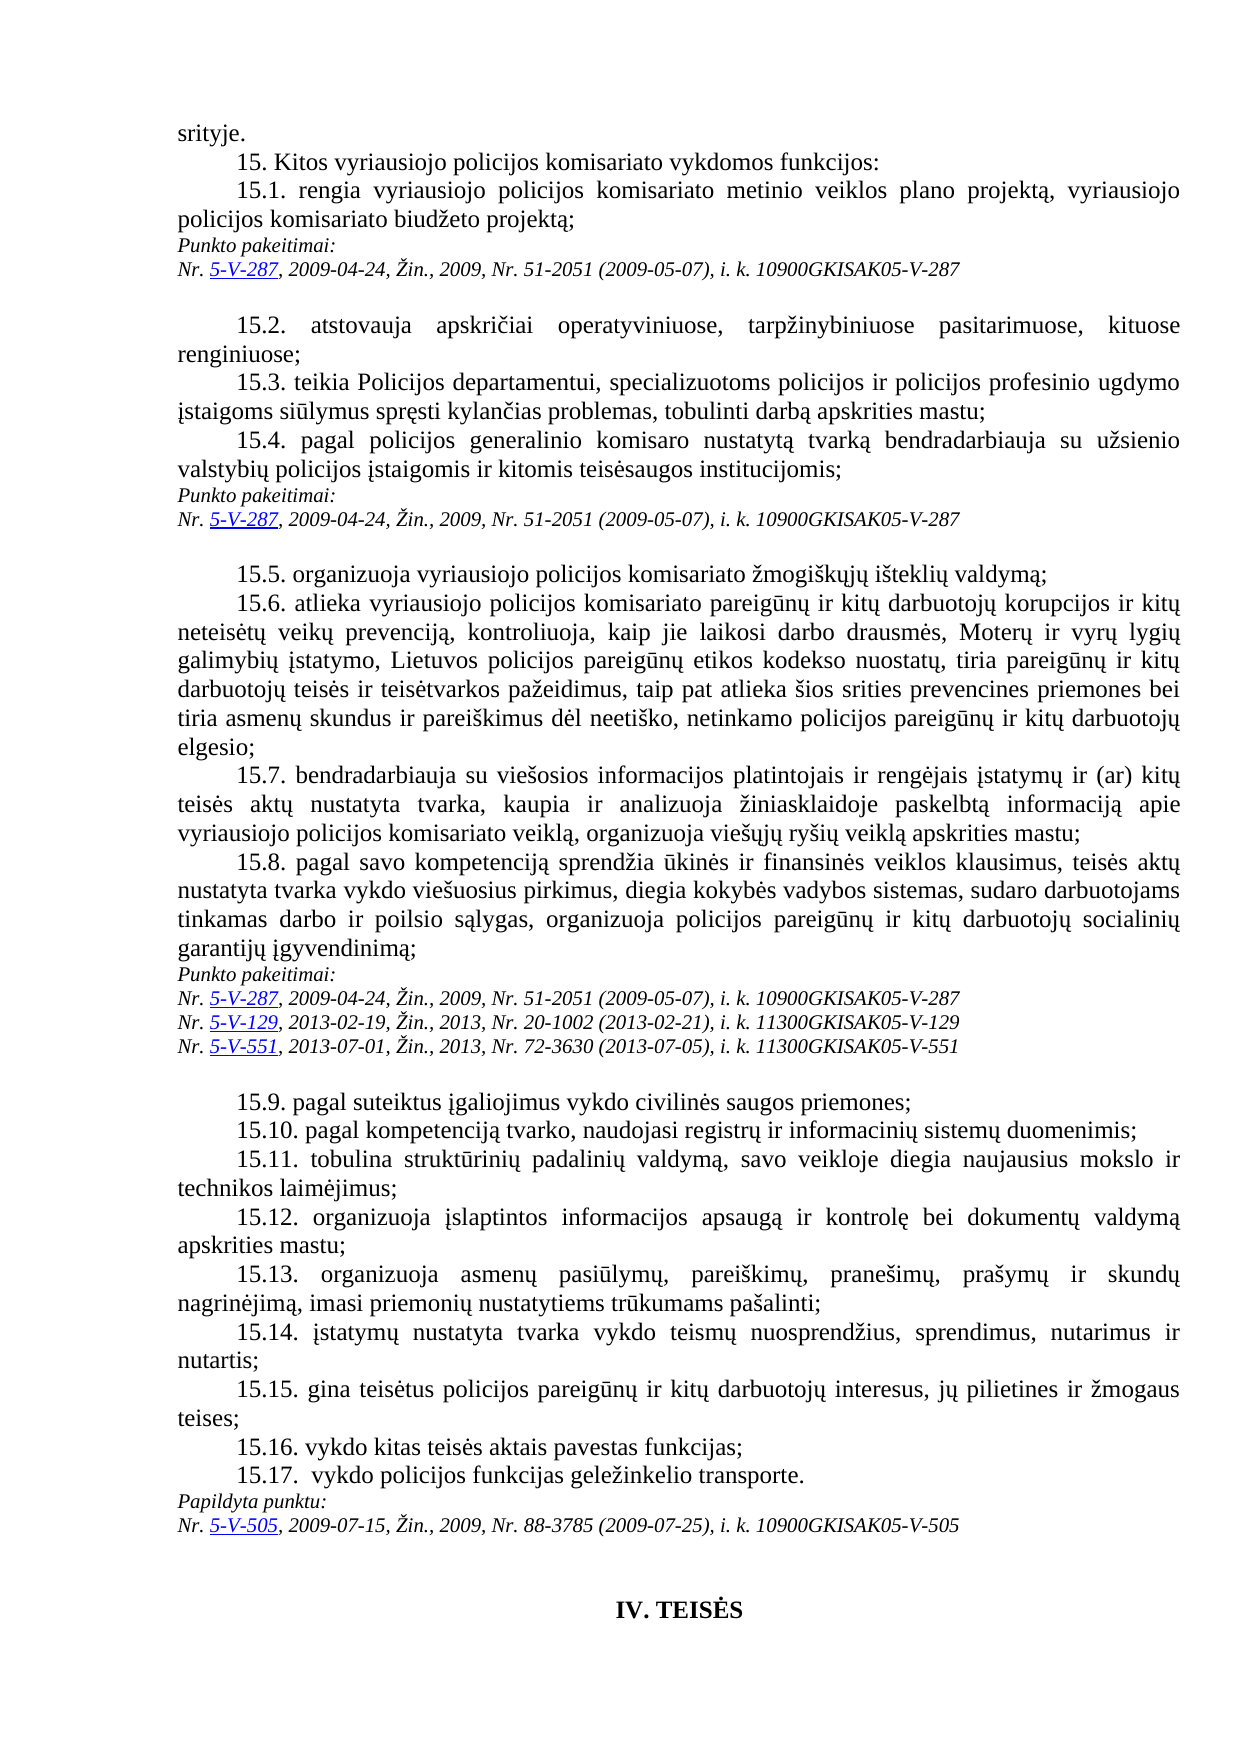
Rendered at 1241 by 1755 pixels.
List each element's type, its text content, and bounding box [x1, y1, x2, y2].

text 15.15. gina teisėtus policijos pareigūnų ir kitų darbuotojų interesus, jų pilietines ir žmogaus teises; [177, 1374, 1181, 1432]
text 15.12. organizuoja įslaptintos informacijos apsaugą ir kontrolę bei dokumentų valdymą apskrities mastu; [177, 1202, 1181, 1259]
text 15.3. teikia Policijos departamentui, specializuotoms policijos ir policijos profesinio ugdymo įstaigoms siūlymus spręsti kylančias problemas, tobulinti darbą apskrities mastu; [177, 367, 1181, 425]
text srityje. [177, 118, 1181, 147]
text 15.4. pagal policijos generalinio komisaro nustatytą tvarką bendradarbiauja su užsienio valstybių policijos įstaigomis ir kitomis teisėsaugos institucijomis; [177, 425, 1181, 482]
text Nr. 5-V-129, 2013-02-19, Žin., 2013, Nr. 20-1002 (2013-02-21), i. k. 11300GKISAK05-V-129 [177, 1010, 1181, 1034]
text 15.16. vykdo kitas teisės aktais pavestas funkcijas; [177, 1432, 1181, 1461]
text 15.17. vykdo policijos funkcijas geležinkelio transporte. [177, 1461, 1181, 1489]
text Punkto pakeitimai: [177, 233, 1181, 257]
text 15.1. rengia vyriausiojo policijos komisariato metinio veiklos plano projektą, vyriausiojo policijos komisariato biudžeto projektą; [177, 176, 1181, 233]
text 15.7. bendradarbiauja su viešosios informacijos platintojais ir rengėjais įstatymų ir (ar) kitų teisės aktų nustatyta tvarka, kaupia ir analizuoja žiniasklaidoje paskelbtą informaciją apie vyriausiojo policijos komisariato veiklą, organizuoja viešųjų ryšių veiklą apskrities mastu; [177, 761, 1181, 847]
text 15. Kitos vyriausiojo policijos komisariato vykdomos funkcijos: [177, 147, 1181, 176]
text 15.2. atstovauja apskričiai operatyviniuose, tarpžinybiniuose pasitarimuose, kituose renginiuose; [177, 310, 1181, 367]
text Nr. 5-V-287, 2009-04-24, Žin., 2009, Nr. 51-2051 (2009-05-07), i. k. 10900GKISAK05-V-287 [177, 257, 1181, 281]
text IV. TEISĖS [177, 1595, 1181, 1624]
text 15.8. pagal savo kompetenciją sprendžia ūkinės ir finansinės veiklos klausimus, teisės aktų nustatyta tvarka vykdo viešuosius pirkimus, diegia kokybės vadybos sistemas, sudaro darbuotojams tinkamas darbo ir poilsio sąlygas, organizuoja policijos pareigūnų ir kitų darbuotojų socialinių garantijų įgyvendinimą; [177, 847, 1181, 962]
text 15.6. atlieka vyriausiojo policijos komisariato pareigūnų ir kitų darbuotojų korupcijos ir kitų neteisėtų veikų prevenciją, kontroliuoja, kaip jie laikosi darbo drausmės, Moterų ir vyrų lygių galimybių įstatymo, Lietuvos policijos pareigūnų etikos kodekso nuostatų, tiria pareigūnų ir kitų darbuotojų teisės ir teisėtvarkos pažeidimus, taip pat atlieka šios srities prevencines priemones bei tiria asmenų skundus ir pareiškimus dėl neetiško, netinkamo policijos pareigūnų ir kitų darbuotojų elgesio; [177, 588, 1181, 761]
text 15.13. organizuoja asmenų pasiūlymų, pareiškimų, pranešimų, prašymų ir skundų nagrinėjimą, imasi priemonių nustatytiems trūkumams pašalinti; [177, 1259, 1181, 1317]
text Punkto pakeitimai: [177, 962, 1181, 986]
text Nr. 5-V-505, 2009-07-15, Žin., 2009, Nr. 88-3785 (2009-07-25), i. k. 10900GKISAK05-V-505 [177, 1513, 1181, 1537]
text 15.9. pagal suteiktus įgaliojimus vykdo civilinės saugos priemones; [177, 1087, 1181, 1116]
text Nr. 5-V-551, 2013-07-01, Žin., 2013, Nr. 72-3630 (2013-07-05), i. k. 11300GKISAK05-V-551 [177, 1034, 1181, 1058]
text 15.14. įstatymų nustatyta tvarka vykdo teismų nuosprendžius, sprendimus, nutarimus ir nutartis; [177, 1317, 1181, 1374]
text Nr. 5-V-287, 2009-04-24, Žin., 2009, Nr. 51-2051 (2009-05-07), i. k. 10900GKISAK05-V-287 [177, 986, 1181, 1010]
text Papildyta punktu: [177, 1489, 1181, 1513]
text 15.10. pagal kompetenciją tvarko, naudojasi registrų ir informacinių sistemų duomenimis; [177, 1116, 1181, 1144]
text 15.5. organizuoja vyriausiojo policijos komisariato žmogiškųjų išteklių valdymą; [177, 559, 1181, 588]
text Punkto pakeitimai: [177, 482, 1181, 507]
text 15.11. tobulina struktūrinių padalinių valdymą, savo veikloje diegia naujausius mokslo ir technikos laimėjimus; [177, 1144, 1181, 1202]
text Nr. 5-V-287, 2009-04-24, Žin., 2009, Nr. 51-2051 (2009-05-07), i. k. 10900GKISAK05-V-287 [177, 507, 1181, 531]
